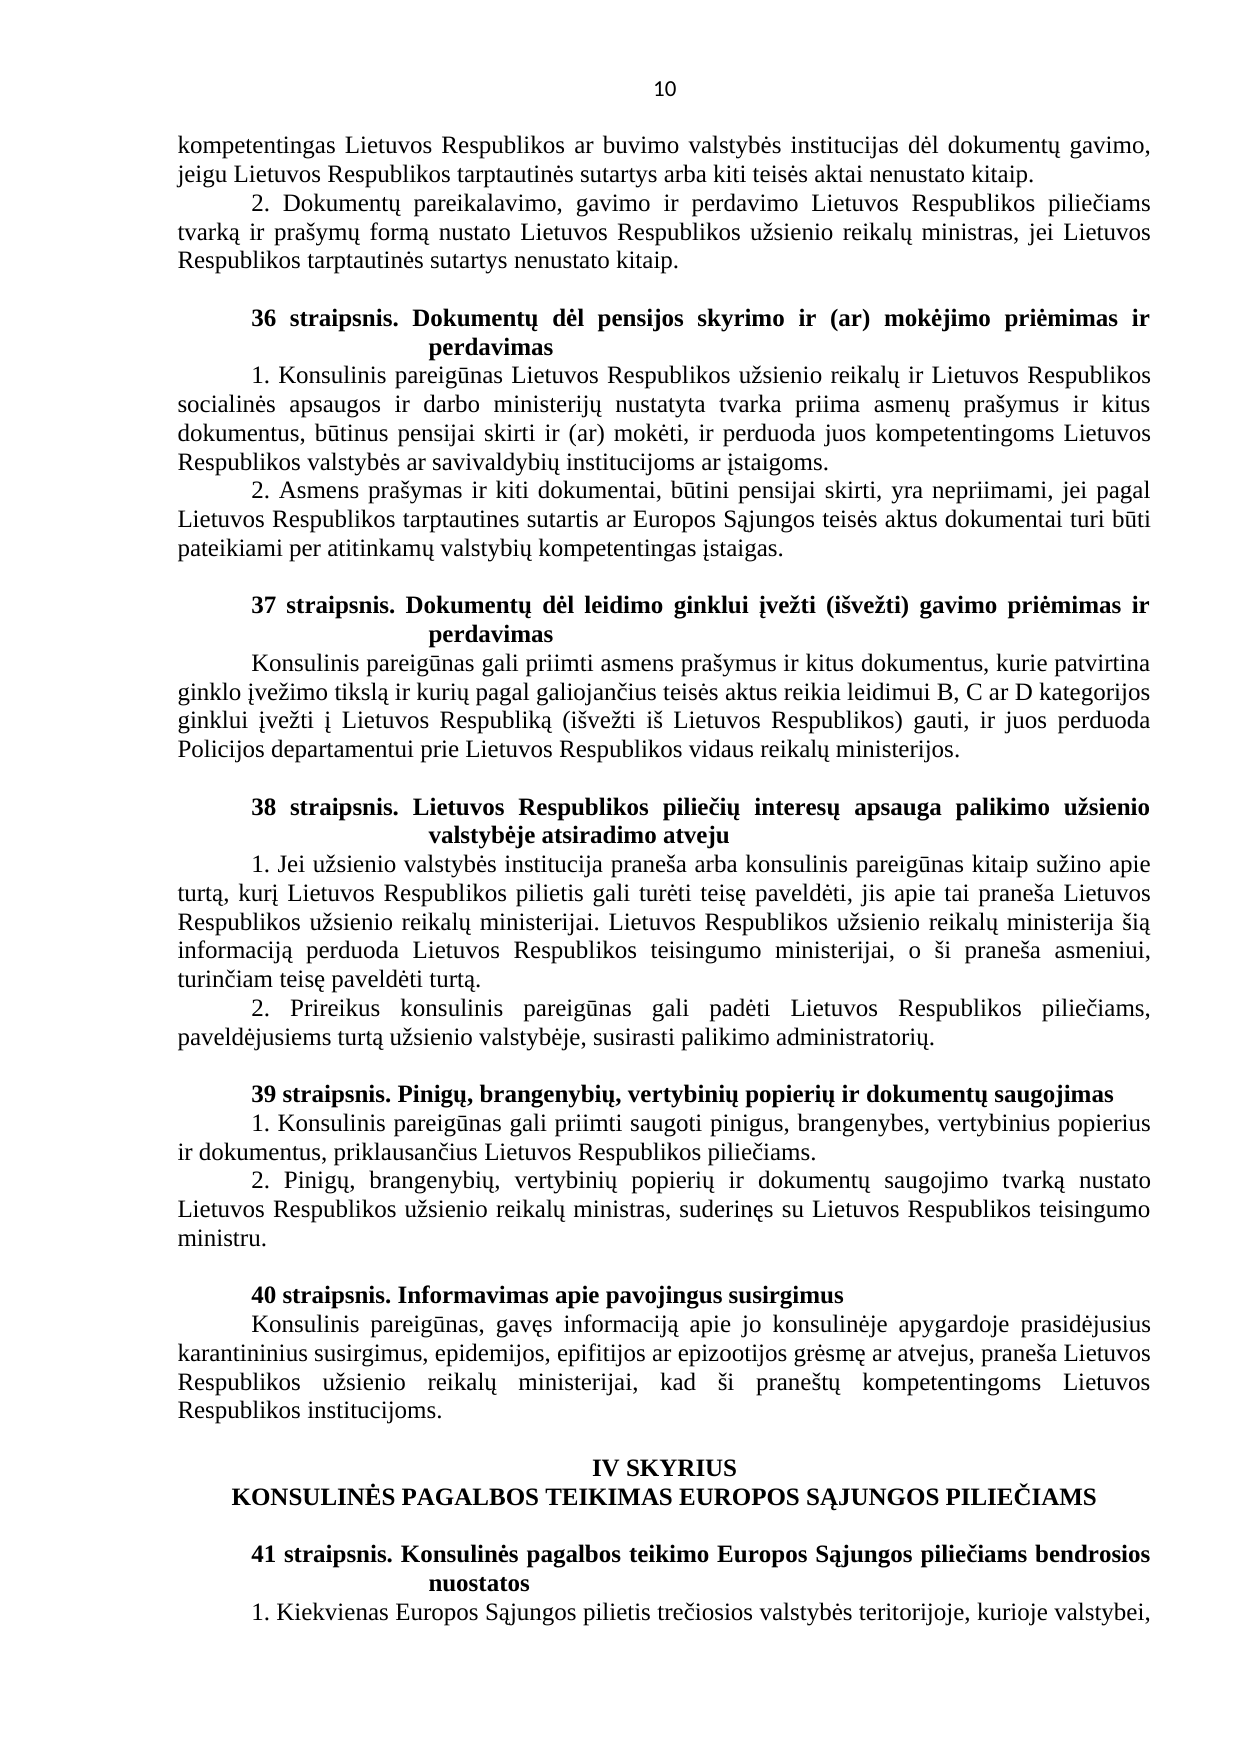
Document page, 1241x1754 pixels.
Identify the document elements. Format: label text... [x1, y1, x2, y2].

text IV SKYRIUS [177, 1453, 1152, 1482]
text 1. Konsulinis pareigūnas Lietuvos Respublikos užsienio reikalų ir Lietuvos Respublikos socialinės apsaugos ir darbo ministerijų nustatyta tvarka priima asmenų prašymus ir kitus dokumentus, būtinus pensijai skirti ir (ar) mokėti, ir perduoda juos kompetentingoms Lietuvos Respublikos valstybės ar savivaldybių institucijoms ar įstaigoms. [177, 361, 1152, 476]
text 41 straipsnis. Konsulinės pagalbos teikimo Europos Sąjungos piliečiams bendrosios nuostatos [251, 1539, 1152, 1597]
text 1. Kiekvienas Europos Sąjungos pilietis trečiosios valstybės teritorijoje, kurioje valstybei, [177, 1597, 1152, 1626]
text 36 straipsnis. Dokumentų dėl pensijos skyrimo ir (ar) mokėjimo priėmimas ir perdavimas [251, 303, 1152, 361]
text Konsulinis pareigūnas, gavęs informaciją apie jo konsulinėje apygardoje prasidėjusius karantininius susirgimus, epidemijos, epifitijos ar epizootijos grėsmę ar atvejus, praneša Lietuvos Respublikos užsienio reikalų ministerijai, kad ši praneštų kompetentingoms Lietuvos Respublikos institucijoms. [177, 1309, 1152, 1424]
text 1. Konsulinis pareigūnas gali priimti saugoti pinigus, brangenybes, vertybinius popierius ir dokumentus, priklausančius Lietuvos Respublikos piliečiams. [177, 1108, 1152, 1166]
text 2. Pinigų, brangenybių, vertybinių popierių ir dokumentų saugojimo tvarką nustato Lietuvos Respublikos užsienio reikalų ministras, suderinęs su Lietuvos Respublikos teisingumo ministru. [177, 1166, 1152, 1252]
text 37 straipsnis. Dokumentų dėl leidimo ginklui įvežti (išvežti) gavimo priėmimas ir perdavimas [251, 591, 1152, 648]
text 2. Dokumentų pareikalavimo, gavimo ir perdavimo Lietuvos Respublikos piliečiams tvarką ir prašymų formą nustato Lietuvos Respublikos užsienio reikalų ministras, jei Lietuvos Respublikos tarptautinės sutartys nenustato kitaip. [177, 188, 1152, 274]
text Konsulinis pareigūnas gali priimti asmens prašymus ir kitus dokumentus, kurie patvirtina ginklo įvežimo tikslą ir kurių pagal galiojančius teisės aktus reikia leidimui B, C ar D kategorijos ginklui įvežti į Lietuvos Respubliką (išvežti iš Lietuvos Respublikos) gauti, ir juos perduoda Policijos departamentui prie Lietuvos Respublikos vidaus reikalų ministerijos. [177, 648, 1152, 763]
text 1. Jei užsienio valstybės institucija praneša arba konsulinis pareigūnas kitaip sužino apie turtą, kurį Lietuvos Respublikos pilietis gali turėti teisę paveldėti, jis apie tai praneša Lietuvos Respublikos užsienio reikalų ministerijai. Lietuvos Respublikos užsienio reikalų ministerija šią informaciją perduoda Lietuvos Respublikos teisingumo ministerijai, o ši praneša asmeniui, turinčiam teisę paveldėti turtą. [177, 849, 1152, 993]
text 39 straipsnis. Pinigų, brangenybių, vertybinių popierių ir dokumentų saugojimas [177, 1079, 1152, 1108]
text 2. Asmens prašymas ir kiti dokumentai, būtini pensijai skirti, yra nepriimami, jei pagal Lietuvos Respublikos tarptautines sutartis ar Europos Sąjungos teisės aktus dokumentai turi būti pateikiami per atitinkamų valstybių kompetentingas įstaigas. [177, 476, 1152, 562]
text 38 straipsnis. Lietuvos Respublikos piliečių interesų apsauga palikimo užsienio valstybėje atsiradimo atveju [251, 792, 1152, 849]
text 40 straipsnis. Informavimas apie pavojingus susirgimus [177, 1281, 1152, 1309]
text kompetentingas Lietuvos Respublikos ar buvimo valstybės institucijas dėl dokumentų gavimo, jeigu Lietuvos Respublikos tarptautinės sutartys arba kiti teisės aktai nenustato kitaip. [177, 131, 1152, 188]
text KONSULINĖS PAGALBOS TEIKIMAS EUROPOS SĄJUNGOS PILIEČIAMS [177, 1482, 1152, 1511]
text 2. Prireikus konsulinis pareigūnas gali padėti Lietuvos Respublikos piliečiams, paveldėjusiems turtą užsienio valstybėje, susirasti palikimo administratorių. [177, 993, 1152, 1051]
